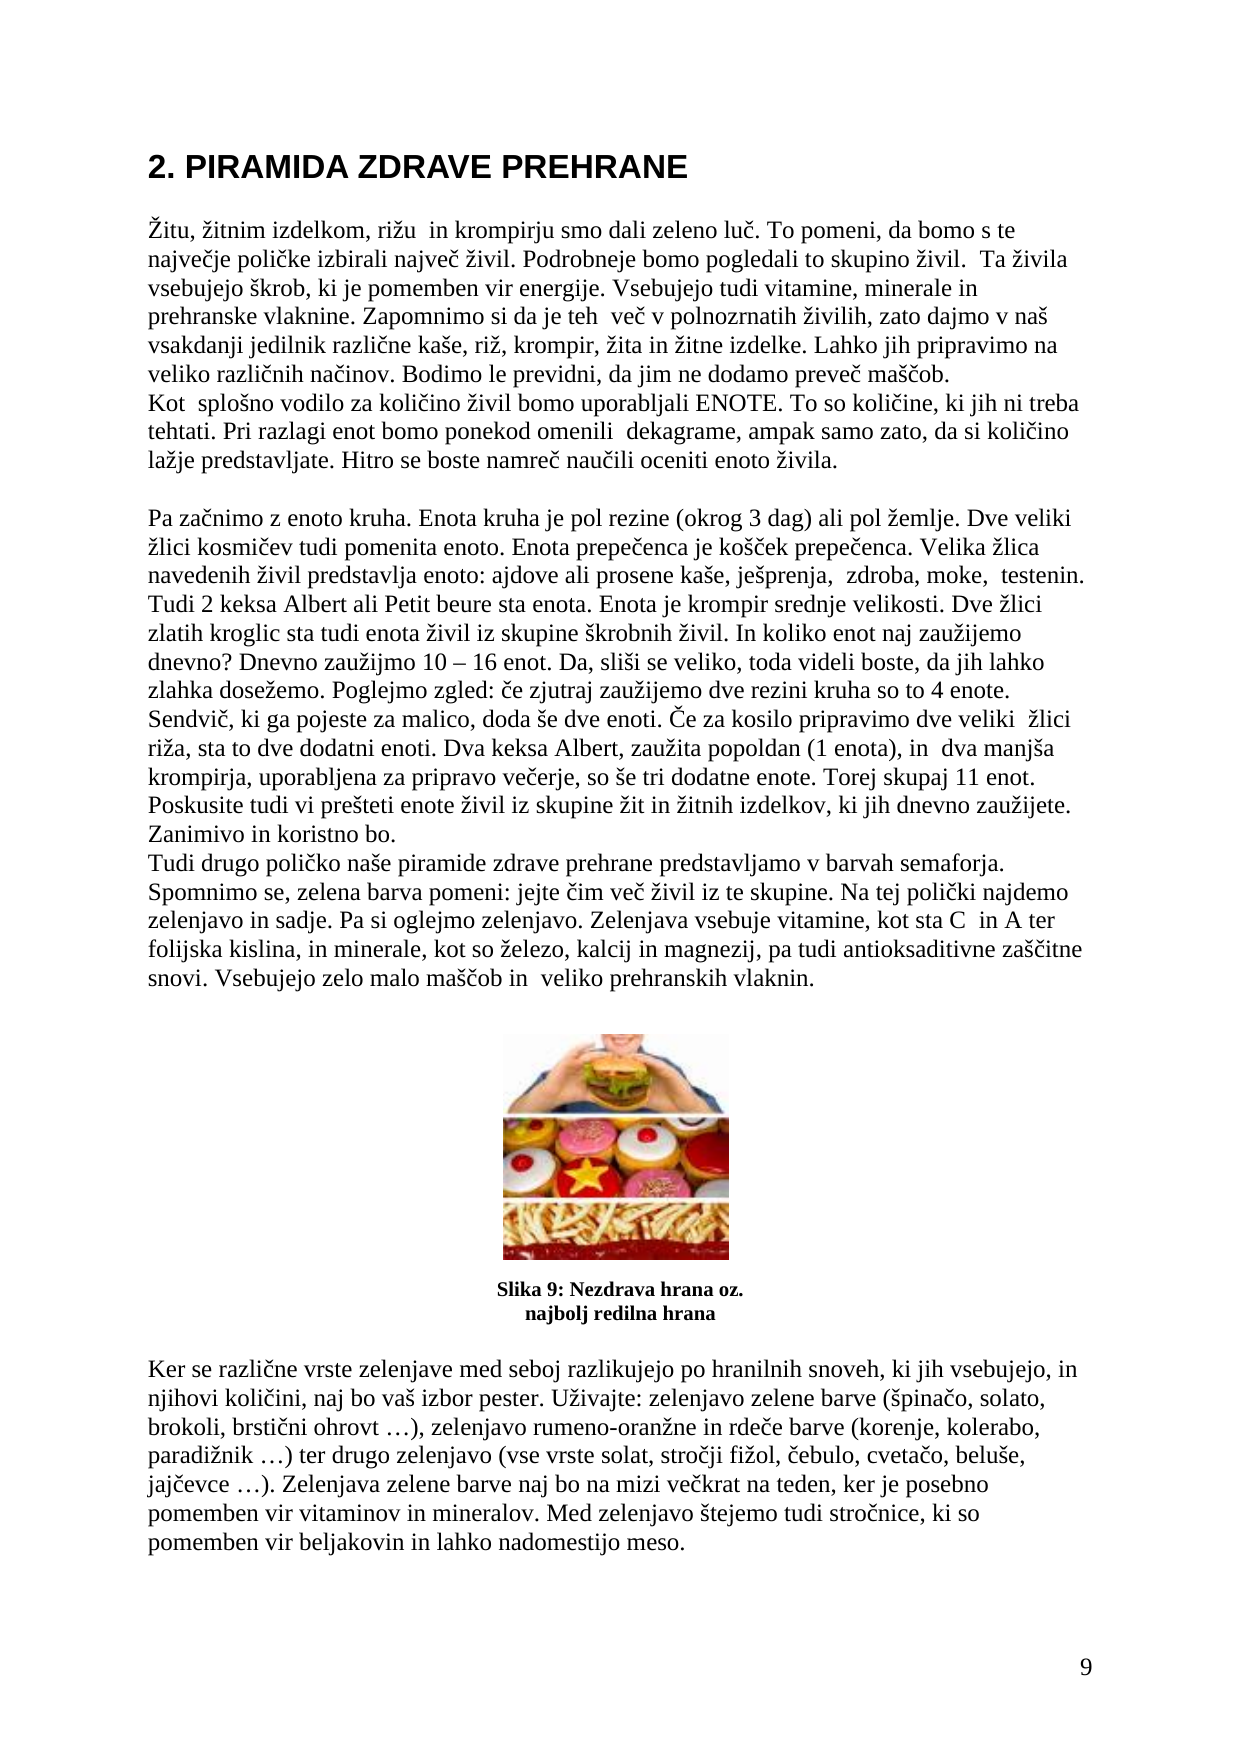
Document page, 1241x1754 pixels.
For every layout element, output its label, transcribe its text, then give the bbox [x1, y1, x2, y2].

text Ker se različne vrste zelenjave med seboj razlikujejo po hranilnih snoveh, ki jih vsebujejo, in njihovi količini, naj bo vaš izbor pester. Uživajte: zelenjavo zelene barve (špinačo, solato, brokoli, brstični ohrovt …), zelenjavo rumeno-oranžne in rdeče barve (korenje, kolerabo, paradižnik …) ter drugo zelenjavo (vse vrste solat, stročji fižol, čebulo, cvetačo, beluše, jajčevce …). Zelenjava zelene barve naj bo na mizi večkrat na teden, ker je posebno pomemben vir vitaminov in mineralov. Med zelenjavo štejemo tudi stročnice, ki so pomemben vir beljakovin in lahko nadomestijo meso. [148, 1354, 1093, 1555]
text Žitu, žitnim izdelkom, rižu in krompirju smo dali zeleno luč. To pomeni, da bomo s te največje poličke izbirali največ živil. Podrobneje bomo pogledali to skupino živil. Ta živila vsebujejo škrob, ki je pomemben vir energije. Vsebujejo tudi vitamine, minerale in prehranske vlaknine. Zapomnimo si da je teh več v polnozrnatih živilih, zato dajmo v naš vsakdanji jedilnik različne kaše, riž, krompir, žita in žitne izdelke. Lahko jih pripravimo na veliko različnih načinov. Bodimo le previdni, da jim ne dodamo preveč maščob. [148, 215, 1093, 388]
text Slika 9: Nezdrava hrana oz. [148, 1277, 1093, 1301]
text Kot splošno vodilo za količino živil bomo uporabljali ENOTE. To so količine, ki jih ni treba tehtati. Pri razlagi enot bomo ponekod omenili dekagrame, ampak samo zato, da si količino lažje predstavljate. Hitro se boste namreč naučili oceniti enoto živila. [148, 388, 1093, 474]
text Tudi drugo poličko naše piramide zdrave prehrane predstavljamo v barvah semaforja. Spomnimo se, zelena barva pomeni: jejte čim več živil iz te skupine. Na tej polički najdemo zelenjavo in sadje. Pa si oglejmo zelenjavo. Zelenjava vsebuje vitamine, kot sta C in A ter folijska kislina, in minerale, kot so železo, kalcij in magnezij, pa tudi antioksaditivne zaščitne snovi. Vsebujejo zelo malo maščob in veliko prehranskih vlaknin. [148, 848, 1093, 992]
text najbolj redilna hrana [148, 1301, 1093, 1325]
text Pa začnimo z enoto kruha. Enota kruha je pol rezine (okrog 3 dag) ali pol žemlje. Dve veliki žlici kosmičev tudi pomenita enoto. Enota prepečenca je košček prepečenca. Velika žlica navedenih živil predstavlja enoto: ajdove ali prosene kaše, ješprenja, zdroba, moke, testenin. Tudi 2 keksa Albert ali Petit beure sta enota. Enota je krompir srednje velikosti. Dve žlici zlatih kroglic sta tudi enota živil iz skupine škrobnih živil. In koliko enot naj zaužijemo dnevno? Dnevno zaužijmo 10 – 16 enot. Da, sliši se veliko, toda videli boste, da jih lahko zlahka dosežemo. Poglejmo zgled: če zjutraj zaužijemo dve rezini kruha so to 4 enote. Sendvič, ki ga pojeste za malico, doda še dve enoti. Če za kosilo pripravimo dve veliki žlici riža, sta to dve dodatni enoti. Dva keksa Albert, zaužita popoldan (1 enota), in dva manjša krompirja, uporabljena za pripravo večerje, so še tri dodatne enote. Torej skupaj 11 enot. Poskusite tudi vi prešteti enote živil iz skupine žit in žitnih izdelkov, ki jih dnevno zaužijete. Zanimivo in koristno bo. [148, 503, 1093, 848]
picture [503, 1034, 729, 1260]
subtitle 2. PIRAMIDA ZDRAVE PREHRANE [148, 148, 1093, 186]
